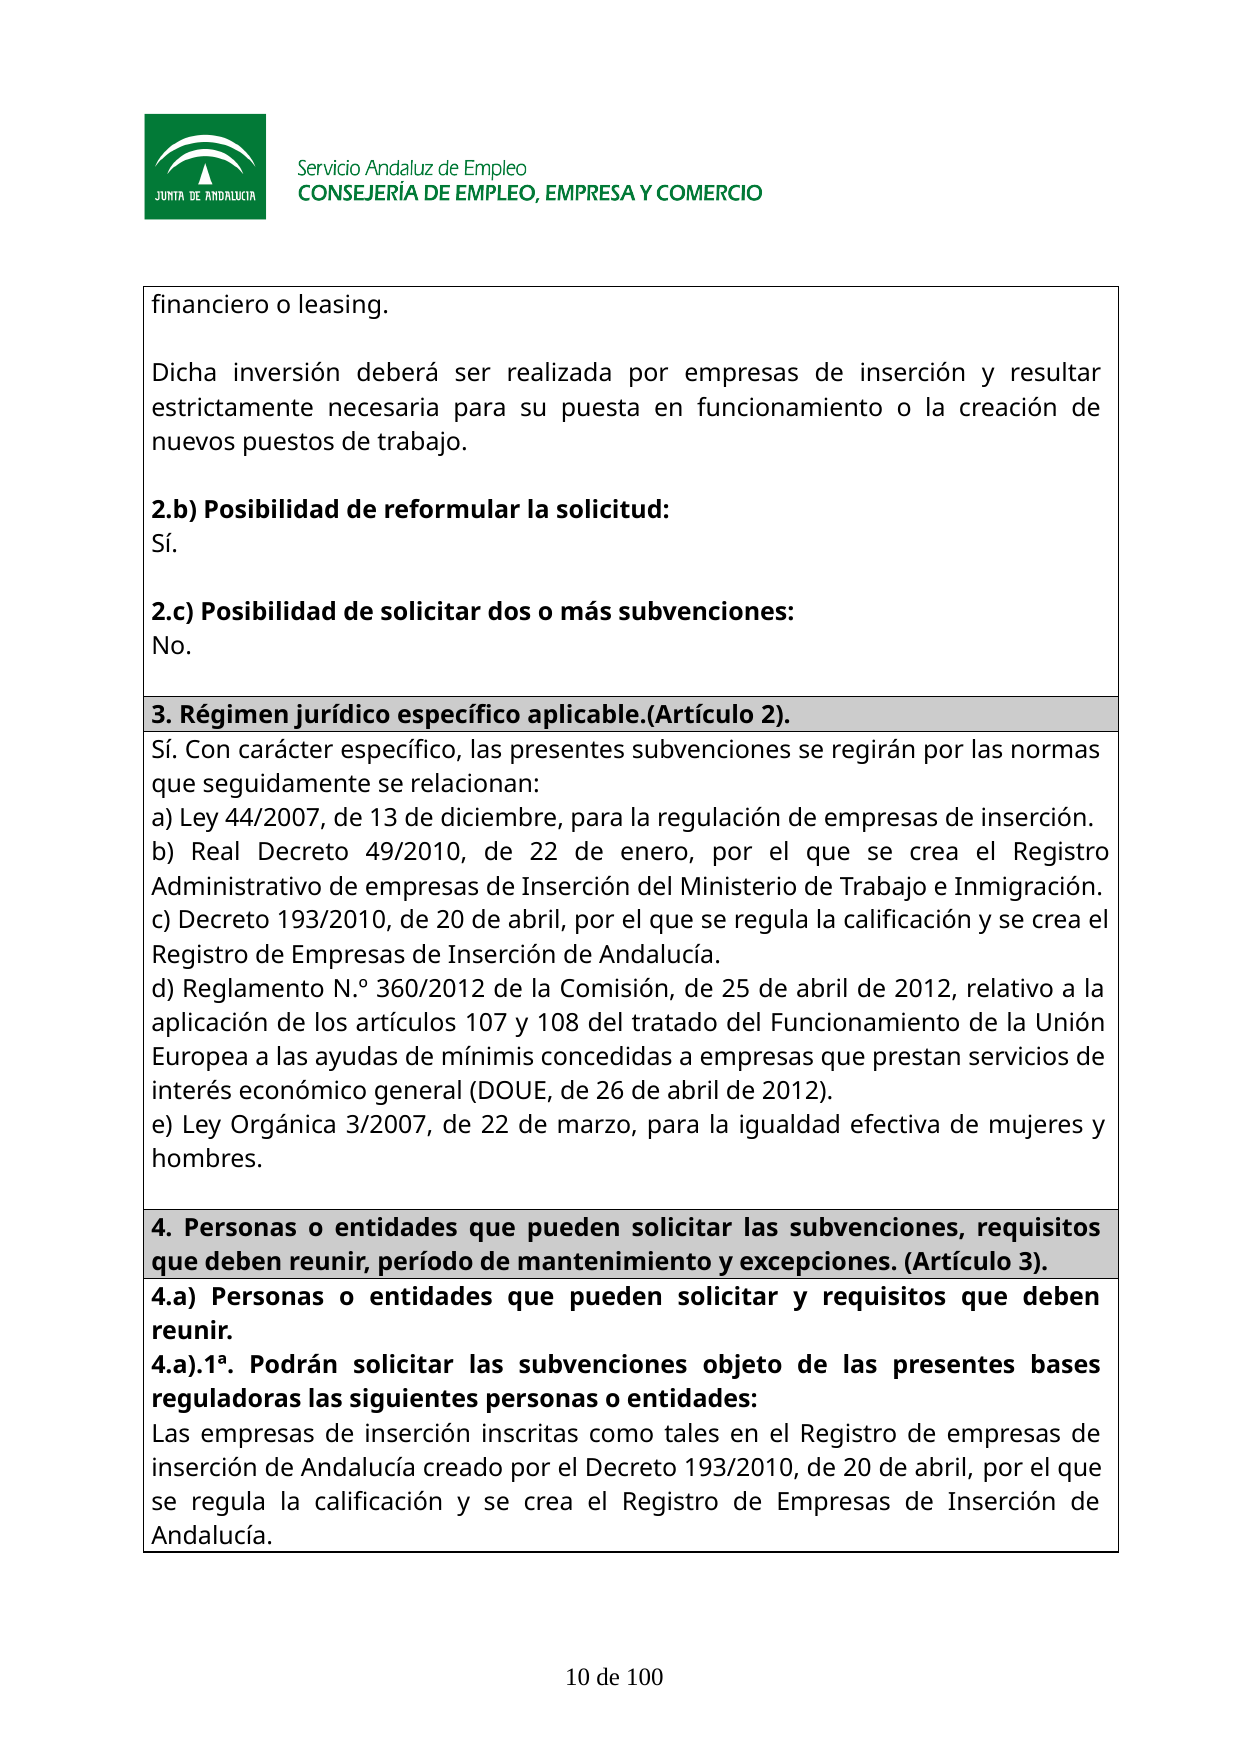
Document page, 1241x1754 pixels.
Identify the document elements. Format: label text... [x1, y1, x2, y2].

table_cell financiero o leasing. Dicha inversión deberá ser realizada por empresas de inserción y resultar estrictamente necesaria para su puesta en funcionamiento o la creación de nuevos puestos de trabajo. 2.b) Posibilidad de reformular la solicitud: Sí. 2.c) Posibilidad de solicitar dos o más subvenciones: No. [144, 287, 1118, 696]
table_cell 4.a) Personas o entidades que pueden solicitar y requisitos que deben reunir. 4.a).1ª. Podrán solicitar las subvenciones objeto de las presentes bases reguladoras las siguientes personas o entidades: Las empresas de inserción inscritas como tales en el Registro de empresas de inserción de Andalucía creado por el Decreto 193/2010, de 20 de abril, por el que se regula la calificación y se crea el Registro de Empresas de Inserción de Andalucía. [144, 1279, 1118, 1551]
table_cell 4. Personas o entidades que pueden solicitar las subvenciones, requisitos que deben reunir, período de mantenimiento y excepciones. (Artículo 3). [144, 1210, 1118, 1278]
table_cell 3. Régimen jurídico específico aplicable.(Artículo 2). [144, 697, 1118, 731]
picture [137, 107, 769, 226]
table_cell Sí. Con carácter específico, las presentes subvenciones se regirán por las normas que seguidamente se relacionan: a) Ley 44/2007, de 13 de diciembre, para la regulación de empresas de inserción. b) Real Decreto 49/2010, de 22 de enero, por el que se crea el Registro Administrativo de empresas de Inserción del Ministerio de Trabajo e Inmigración. c) Decreto 193/2010, de 20 de abril, por el que se regula la calificación y se crea el Registro de Empresas de Inserción de Andalucía. d) Reglamento N.º 360/2012 de la Comisión, de 25 de abril de 2012, relativo a la aplicación de los artículos 107 y 108 del tratado del Funcionamiento de la Unión Europea a las ayudas de mínimis concedidas a empresas que prestan servicios de interés económico general (DOUE, de 26 de abril de 2012). e) Ley Orgánica 3/2007, de 22 de marzo, para la igualdad efectiva de mujeres y hombres. [144, 732, 1118, 1209]
